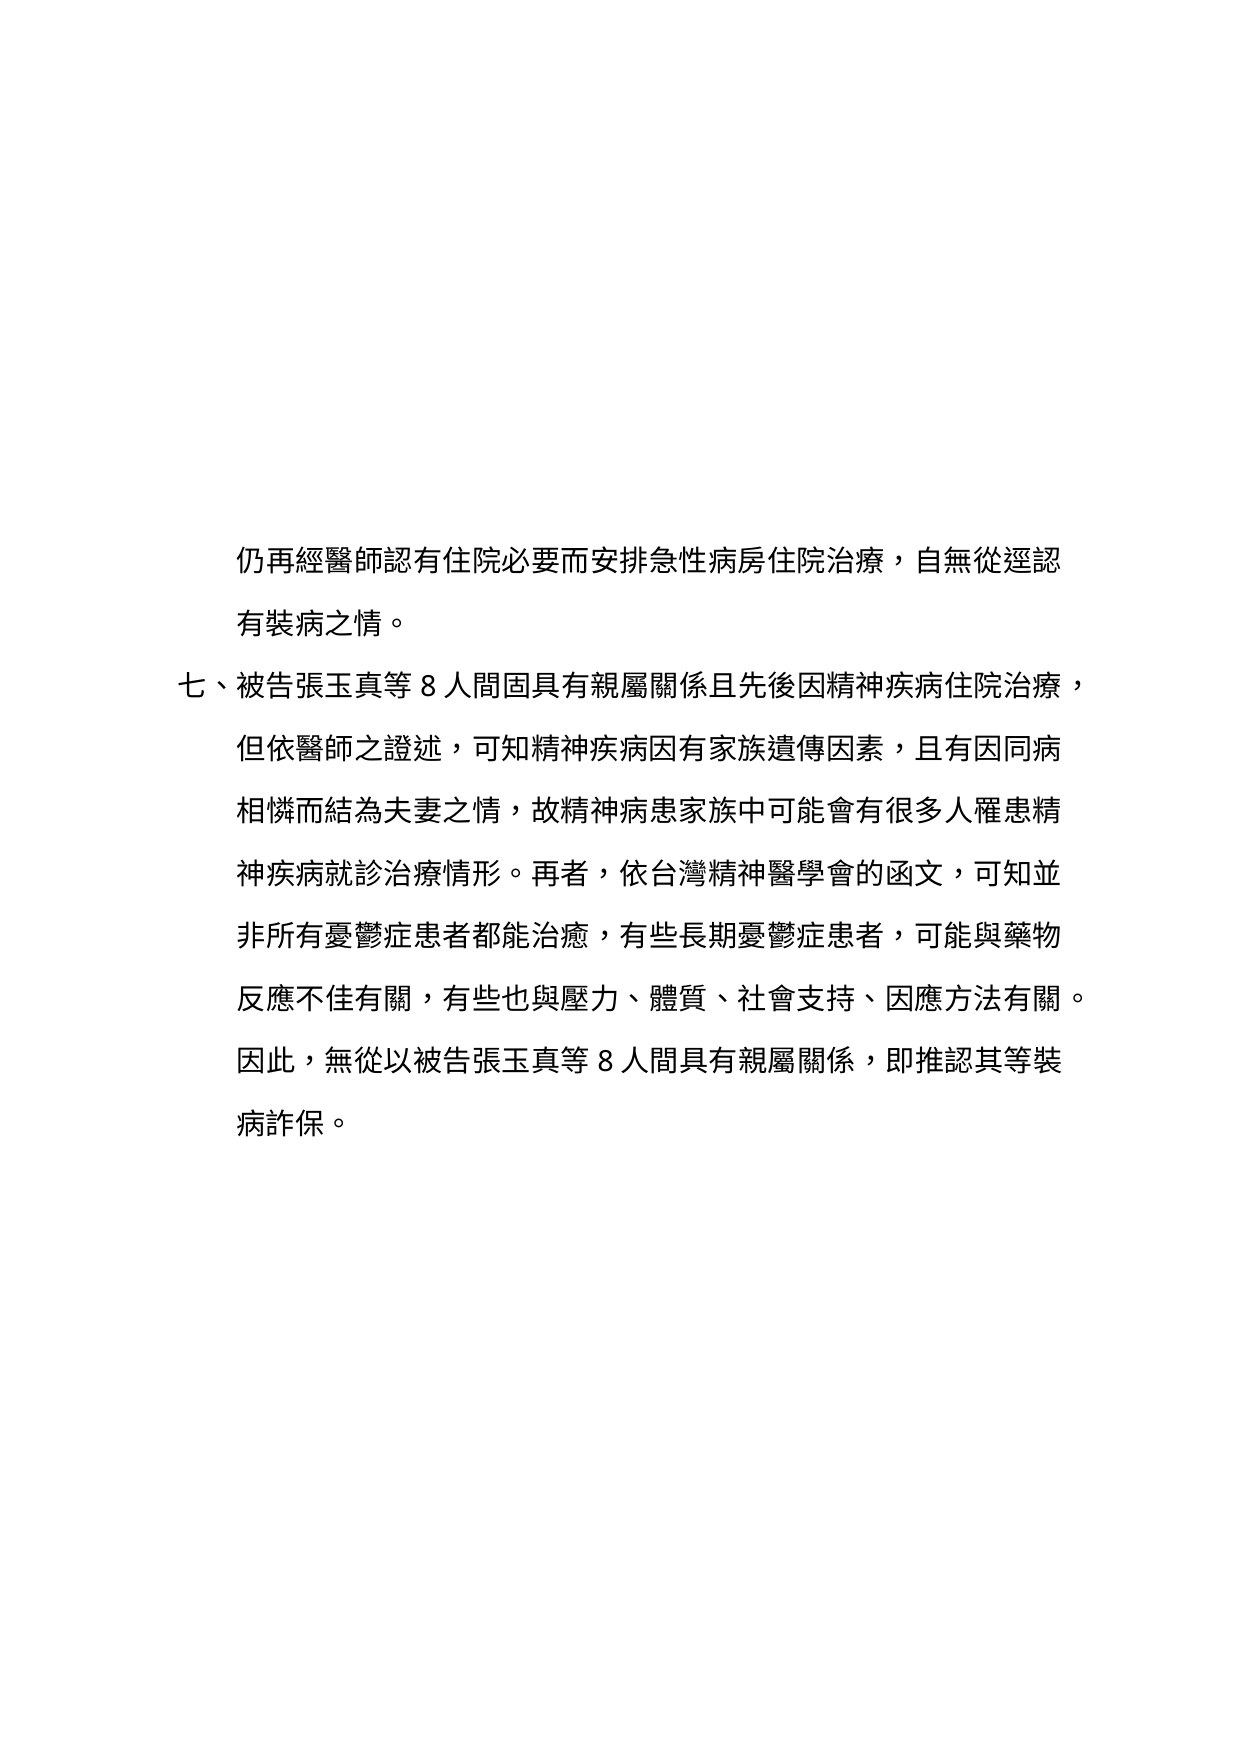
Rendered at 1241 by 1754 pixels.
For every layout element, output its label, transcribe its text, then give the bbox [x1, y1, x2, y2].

text 六、被告楊閔庭雖曾提及「沒真的生病」，但衡情精神病患因缺乏病識感，不認為自己生病，也不認為自己需要接受治療等情，並非罕見，故縱然被告楊閔庭主觀上認為自己沒有生病，仍不影響其實際上經醫師診斷患有精神疾病並安排住院，依保險契約得請領保險之正當性。被告吳成發甚至經新光吳火獅紀念醫院鑑定其於日間病房住院有必要性，無法以門診取代；被告陳巧晴於本案後，仍再經醫師認有住院必要而安排急性病房住院治療，自無從逕認有裝病之情。 [177, 517, 1063, 642]
text 七、被告張玉真等8人間固具有親屬關係且先後因精神疾病住院治療，但依醫師之證述，可知精神疾病因有家族遺傳因素，且有因同病相憐而結為夫妻之情，故精神病患家族中可能會有很多人罹患精神疾病就診治療情形。再者，依台灣精神醫學會的函文，可知並非所有憂鬱症患者都能治癒，有些長期憂鬱症患者，可能與藥物反應不佳有關，有些也與壓力、體質、社會支持、因應方法有關。因此，無從以被告張玉真等8人間具有親屬關係，即推認其等裝病詐保。 [177, 642, 1063, 1142]
